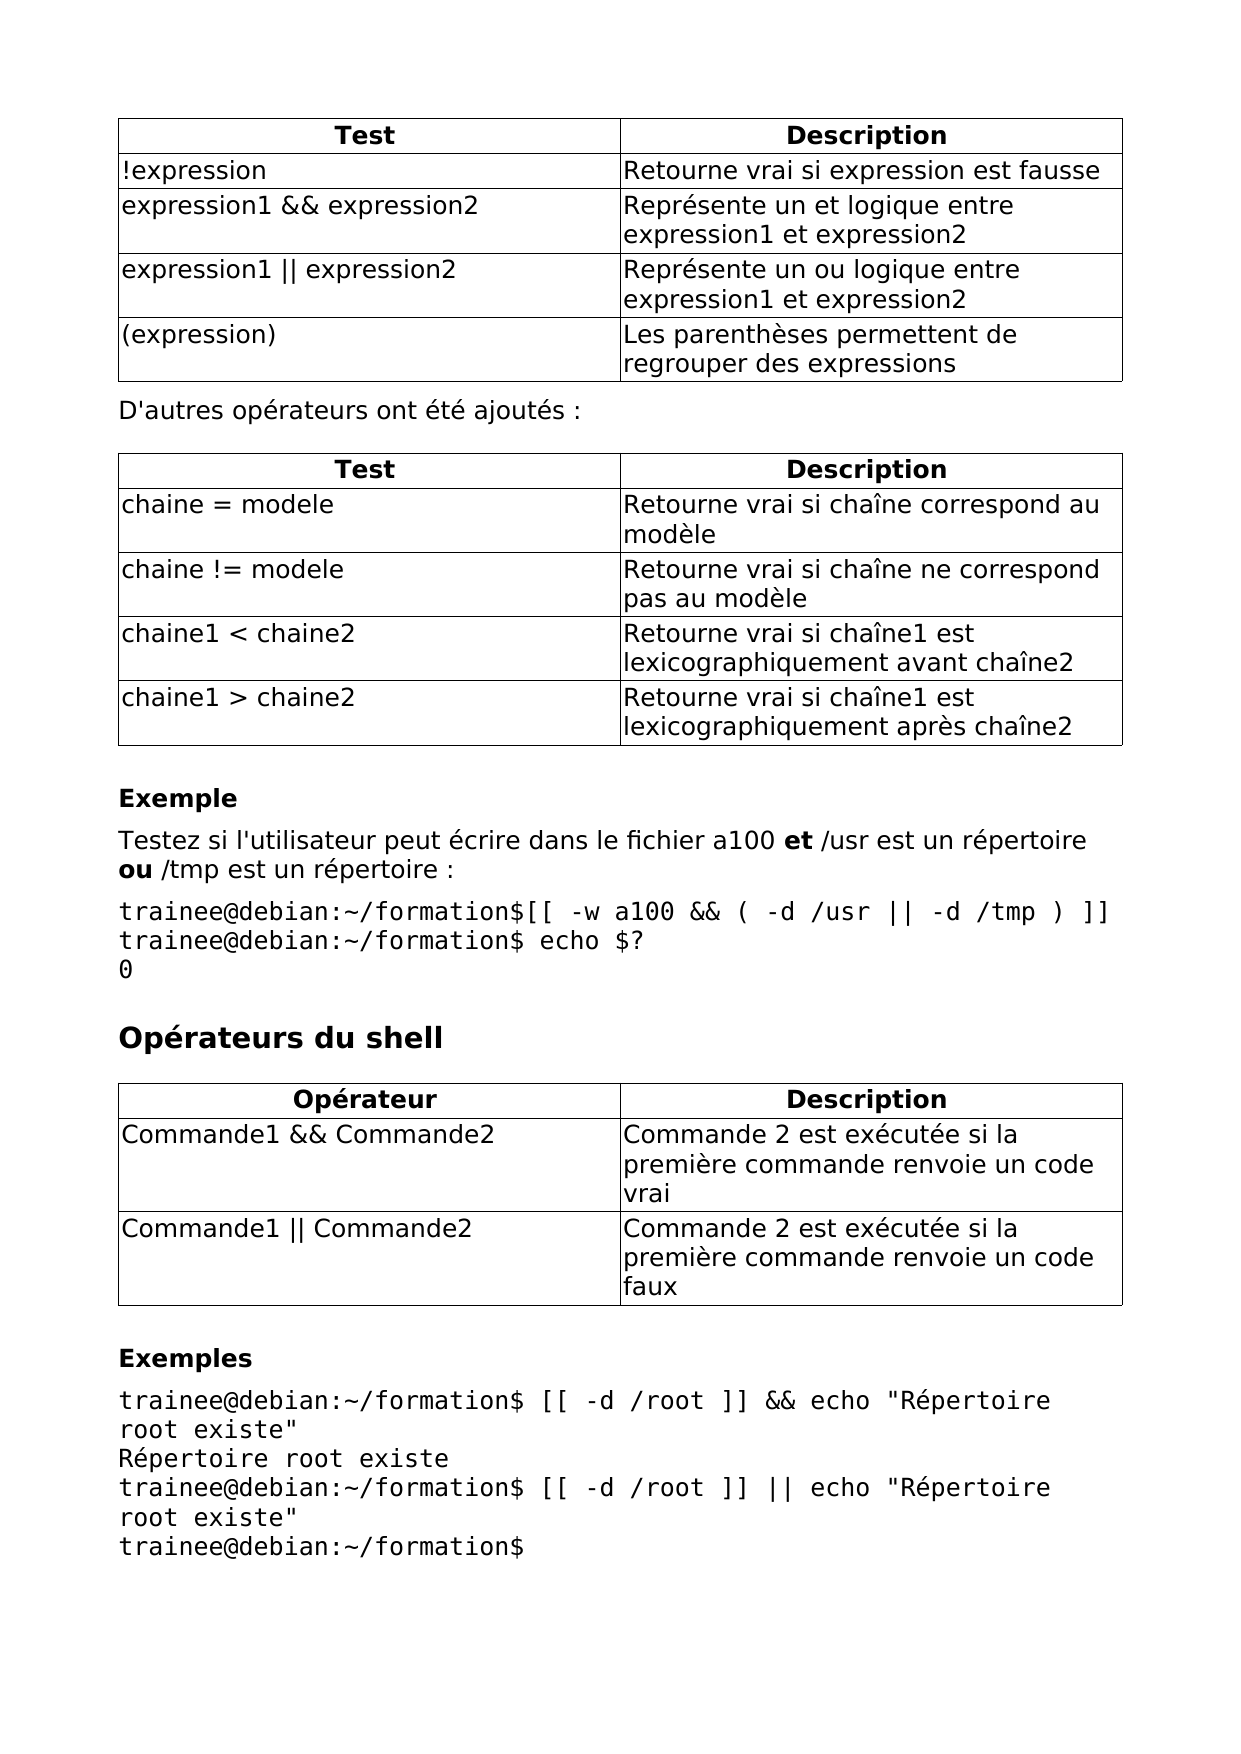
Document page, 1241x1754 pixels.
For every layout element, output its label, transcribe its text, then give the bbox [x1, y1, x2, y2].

text trainee@debian:~/formation$[[ -w a100 && ( -d /usr || -d /tmp ) ]] trainee@debian:~/formation$ echo $? 0 [118, 897, 1122, 984]
text trainee@debian:~/formation$ [[ -d /root ]] && echo "Répertoire root existe" Répertoire root existe trainee@debian:~/formation$ [[ -d /root ]] || echo "Répertoire root existe" trainee@debian:~/formation$ [118, 1386, 1122, 1561]
subtitle Exemples [118, 1344, 1122, 1374]
table_cell Commande 2 est exécutée si la première commande renvoie un code faux [621, 1212, 1122, 1304]
table_cell !expression [119, 154, 620, 188]
table_header Test [119, 454, 620, 488]
table_cell Retourne vrai si chaîne ne correspond pas au modèle [621, 553, 1122, 616]
table_header Test [119, 119, 620, 153]
table_cell Retourne vrai si chaîne1 est lexicographiquement avant chaîne2 [621, 617, 1122, 680]
table_cell Commande 2 est exécutée si la première commande renvoie un code vrai [621, 1119, 1122, 1211]
text Testez si l'utilisateur peut écrire dans le fichier a100 et /usr est un répertoire ou /tmp est un répertoire : [118, 826, 1122, 884]
table_cell Retourne vrai si chaîne1 est lexicographiquement après chaîne2 [621, 681, 1122, 745]
subtitle Opérateurs du shell [118, 1021, 1122, 1055]
subtitle Exemple [118, 784, 1122, 814]
table_header Description [621, 454, 1122, 488]
table_cell (expression) [119, 318, 620, 381]
table_cell Retourne vrai si expression est fausse [621, 154, 1122, 188]
table_cell Commande1 || Commande2 [119, 1212, 620, 1304]
table_cell expression1 && expression2 [119, 189, 620, 253]
table_cell chaine1 > chaine2 [119, 681, 620, 745]
table_cell Commande1 && Commande2 [119, 1119, 620, 1211]
table_cell Représente un et logique entre expression1 et expression2 [621, 189, 1122, 253]
table_header Description [621, 1084, 1122, 1118]
table_header Opérateur [119, 1084, 620, 1118]
table_cell chaine = modele [119, 489, 620, 552]
table_cell Les parenthèses permettent de regrouper des expressions [621, 318, 1122, 381]
table_cell expression1 || expression2 [119, 254, 620, 317]
table_cell chaine1 < chaine2 [119, 617, 620, 680]
table_header Description [621, 119, 1122, 153]
table_cell Représente un ou logique entre expression1 et expression2 [621, 254, 1122, 317]
table_cell Retourne vrai si chaîne correspond au modèle [621, 489, 1122, 552]
text D'autres opérateurs ont été ajoutés : [118, 396, 1122, 425]
table_cell chaine != modele [119, 553, 620, 616]
